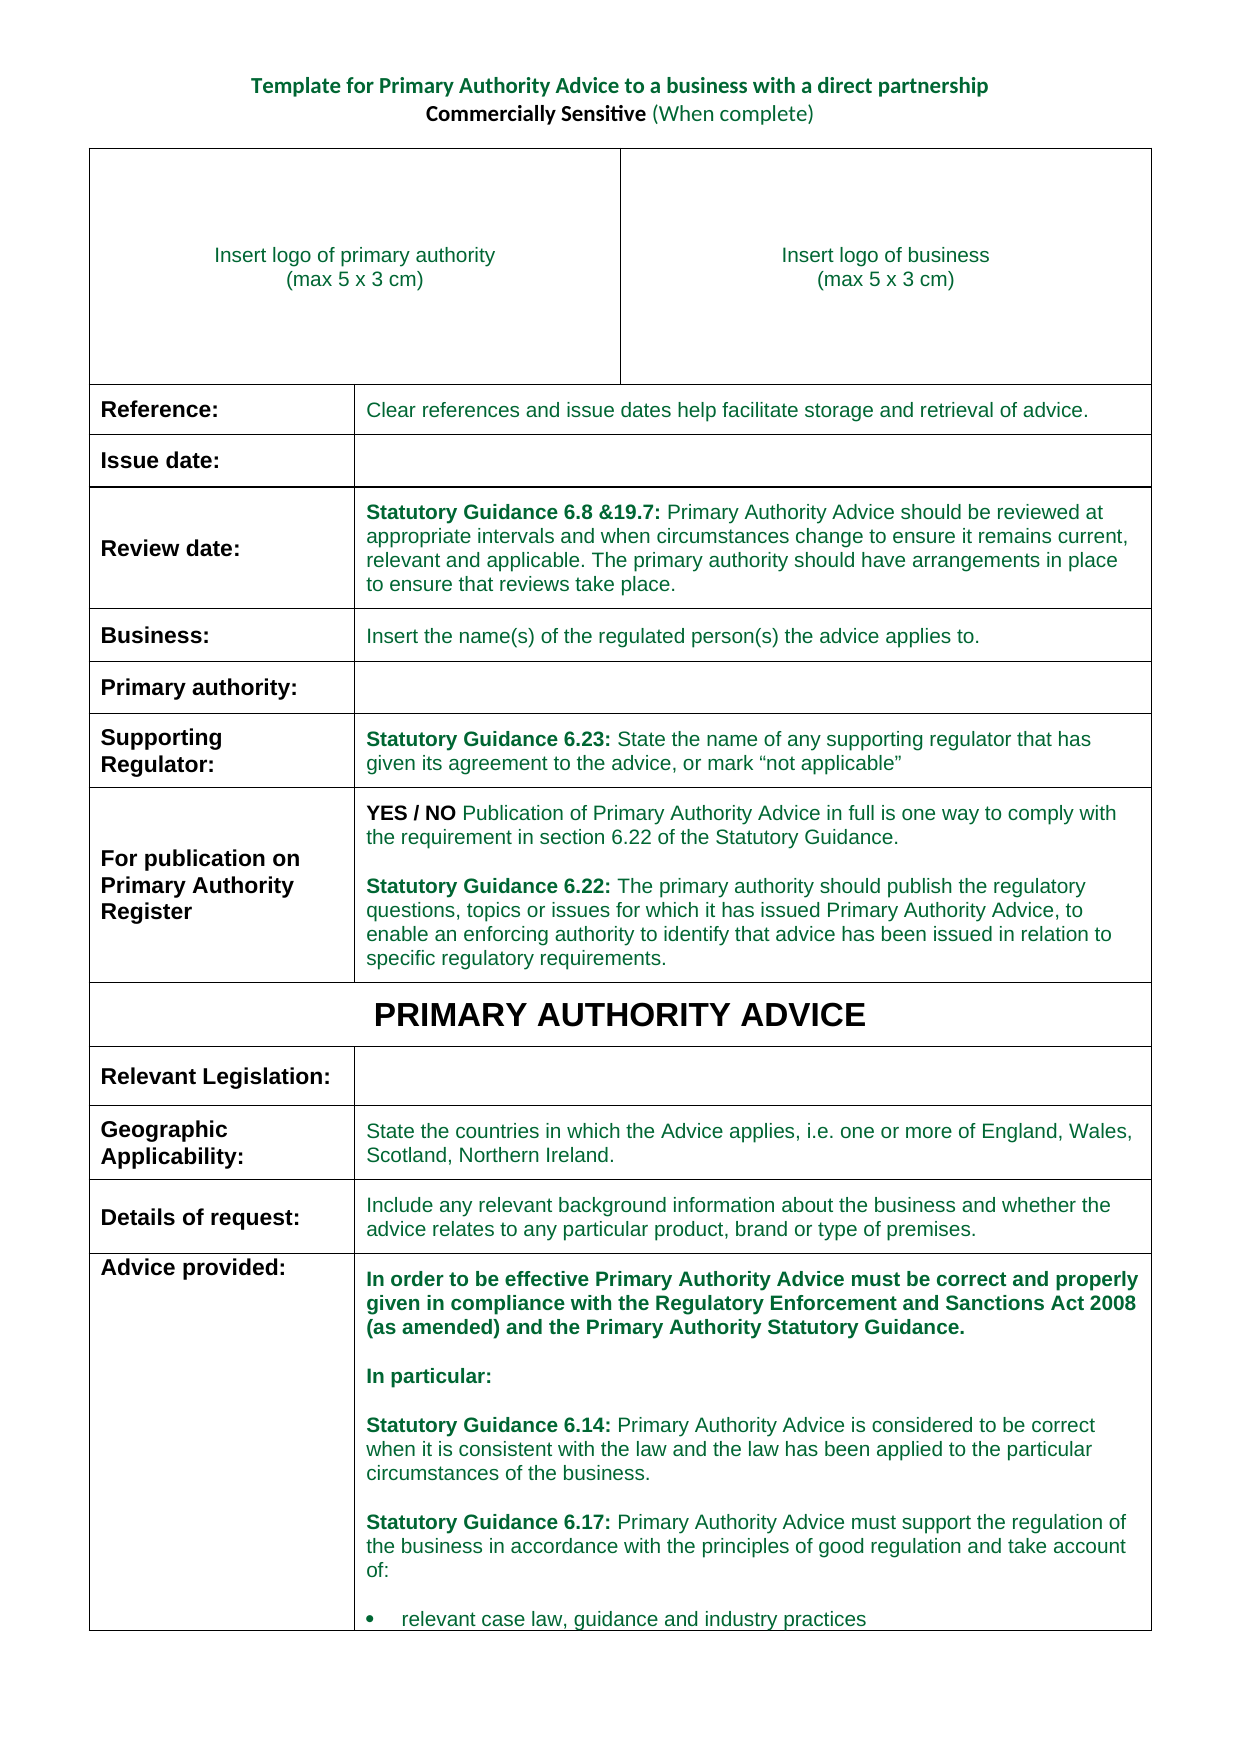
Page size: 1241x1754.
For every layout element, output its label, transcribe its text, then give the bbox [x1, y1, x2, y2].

table_cell Review date: [90, 488, 354, 608]
table_cell Supporting Regulator: [90, 714, 354, 787]
table_cell YES / NO Publication of Primary Authority Advice in full is one way to comply with the requirement in section 6.22 of the Statutory Guidance. Statutory Guidance 6.22: The primary authority should publish the regulatory questions, topics or issues for which it has issued Primary Authority Advice, to enable an enforcing authority to identify that advice has been issued in relation to specific regulatory requirements. [355, 788, 1151, 982]
table_cell Statutory Guidance 6.8 &19.7: Primary Authority Advice should be reviewed at appropriate intervals and when circumstances change to ensure it remains current, relevant and applicable. The primary authority should have arrangements in place to ensure that reviews take place. [355, 488, 1151, 608]
table_cell Relevant Legislation: [90, 1047, 354, 1105]
table_cell Reference: [90, 385, 354, 434]
table_cell State the countries in which the Advice applies, i.e. one or more of England, Wales, Scotland, Northern Ireland. [355, 1106, 1151, 1179]
table_cell [355, 1047, 1151, 1105]
table_cell Insert the name(s) of the regulated person(s) the advice applies to. [355, 609, 1151, 661]
table_cell Advice provided: [90, 1254, 354, 1630]
table_cell Clear references and issue dates help facilitate storage and retrieval of advice. [355, 385, 1151, 434]
table_cell Primary authority: [90, 662, 354, 713]
table_cell [355, 435, 1151, 486]
table_header Insert logo of business (max 5 x 3 cm) [621, 149, 1151, 384]
table_cell Business: [90, 609, 354, 661]
table_header Insert logo of primary authority (max 5 x 3 cm) [90, 149, 620, 384]
table_cell [355, 662, 1151, 713]
table_cell Include any relevant background information about the business and whether the advice relates to any particular product, brand or type of premises. [355, 1180, 1151, 1253]
table_cell PRIMARY AUTHORITY ADVICE [90, 983, 1151, 1046]
table_cell Issue date: [90, 435, 354, 486]
table_cell In order to be effective Primary Authority Advice must be correct and properly given in compliance with the Regulatory Enforcement and Sanctions Act 2008 (as amended) and the Primary Authority Statutory Guidance. In particular: Statutory Guidance 6.14: Primary Authority Advice is considered to be correct when it is consistent with the law and the law has been applied to the particular circumstances of the business. Statutory Guidance 6.17: Primary Authority Advice must support the regulation of the business in accordance with the principles of good regulation and take account of: relevant case law, guidance and industry practices any national regulator obligations any other relevant Primary Authority Advice given to the business by other primary authorities Statutory Guidance 6.3: Primary Authority Advice helps a business understand what needs to be done to achieve / maintain compliance, or provides confirmation that the method of compliance chosen by the business is acceptable. Statutory Guidance 6.18: Primary Authority Advice must be specific and tailored to the business. [355, 1254, 1151, 1630]
table_cell Geographic Applicability: [90, 1106, 354, 1179]
table_cell For publication on Primary Authority Register [90, 788, 354, 982]
table_cell Details of request: [90, 1180, 354, 1253]
table_cell Statutory Guidance 6.23: State the name of any supporting regulator that has given its agreement to the advice, or mark “not applicable” [355, 714, 1151, 787]
